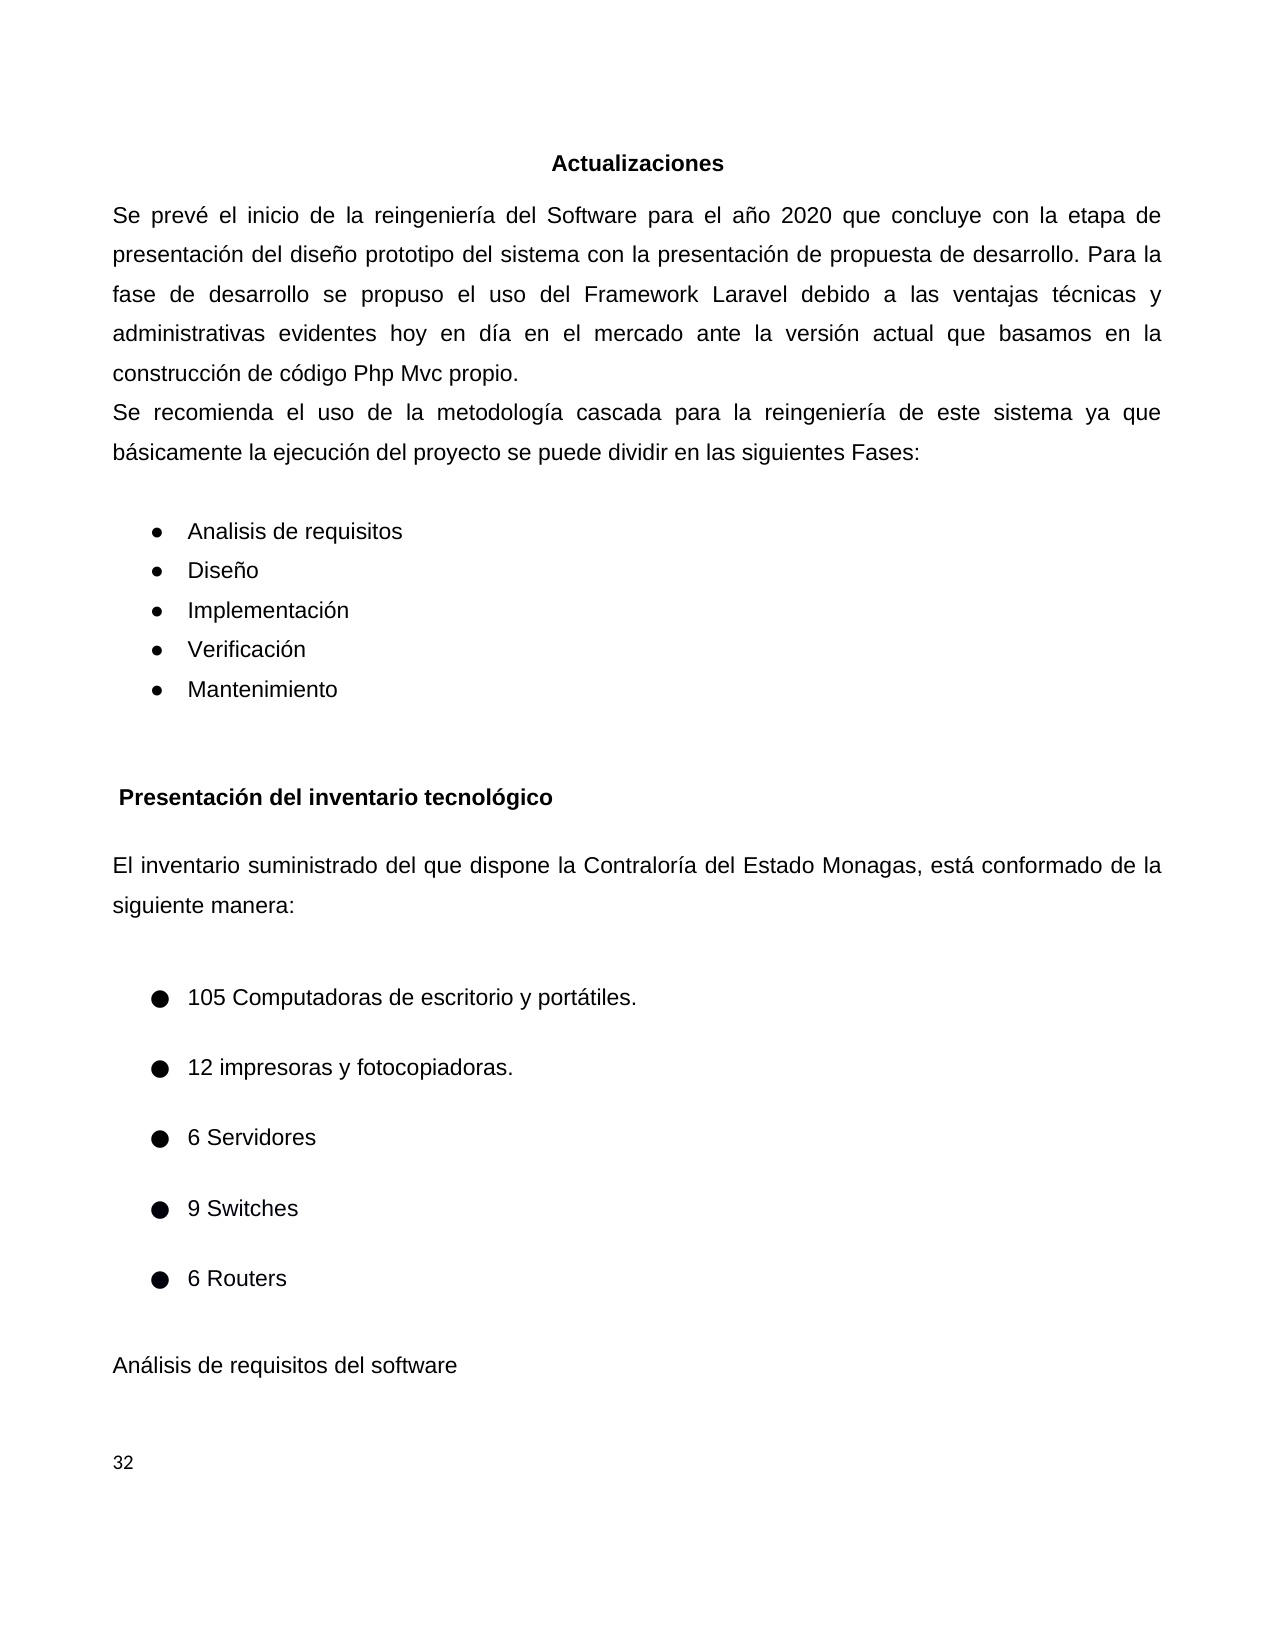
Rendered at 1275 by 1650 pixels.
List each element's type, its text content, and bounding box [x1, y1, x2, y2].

list 9 Switches [150, 1182, 1162, 1229]
list Mantenimiento [150, 676, 1162, 702]
list 6 Routers [150, 1253, 1162, 1299]
list Implementación [150, 597, 1162, 623]
list Verificación [150, 636, 1162, 663]
list 12 impresoras y fotocopiadoras. [150, 1041, 1162, 1088]
list Analisis de requisitos [150, 518, 1162, 544]
text Se recomienda el uso de la metodología cascada para la reingeniería de este sistema ya que básicamente la ejecución del proyecto se puede dividir en las siguientes Fases: [112, 399, 1162, 465]
subtitle Presentación del inventario tecnológico [112, 784, 1162, 810]
text El inventario suministrado del que dispone la Contraloría del Estado Monagas, está conformado de la siguiente manera: [112, 852, 1162, 918]
list 105 Computadoras de escritorio y portátiles. [150, 971, 1162, 1018]
text Se prevé el inicio de la reingeniería del Software para el año 2020 que concluye con la etapa de presentación del diseño prototipo del sistema con la presentación de propuesta de desarrollo. Para la fase de desarrollo se propuso el uso del Framework Laravel debido a las ventajas técnicas y administrativas evidentes hoy en día en el mercado ante la versión actual que basamos en la construcción de código Php Mvc propio. [112, 202, 1162, 386]
subtitle Actualizaciones [112, 150, 1162, 176]
subtitle Análisis de requisitos del software [112, 1352, 1162, 1378]
list Diseño [150, 557, 1162, 584]
list 6 Servidores [150, 1112, 1162, 1159]
